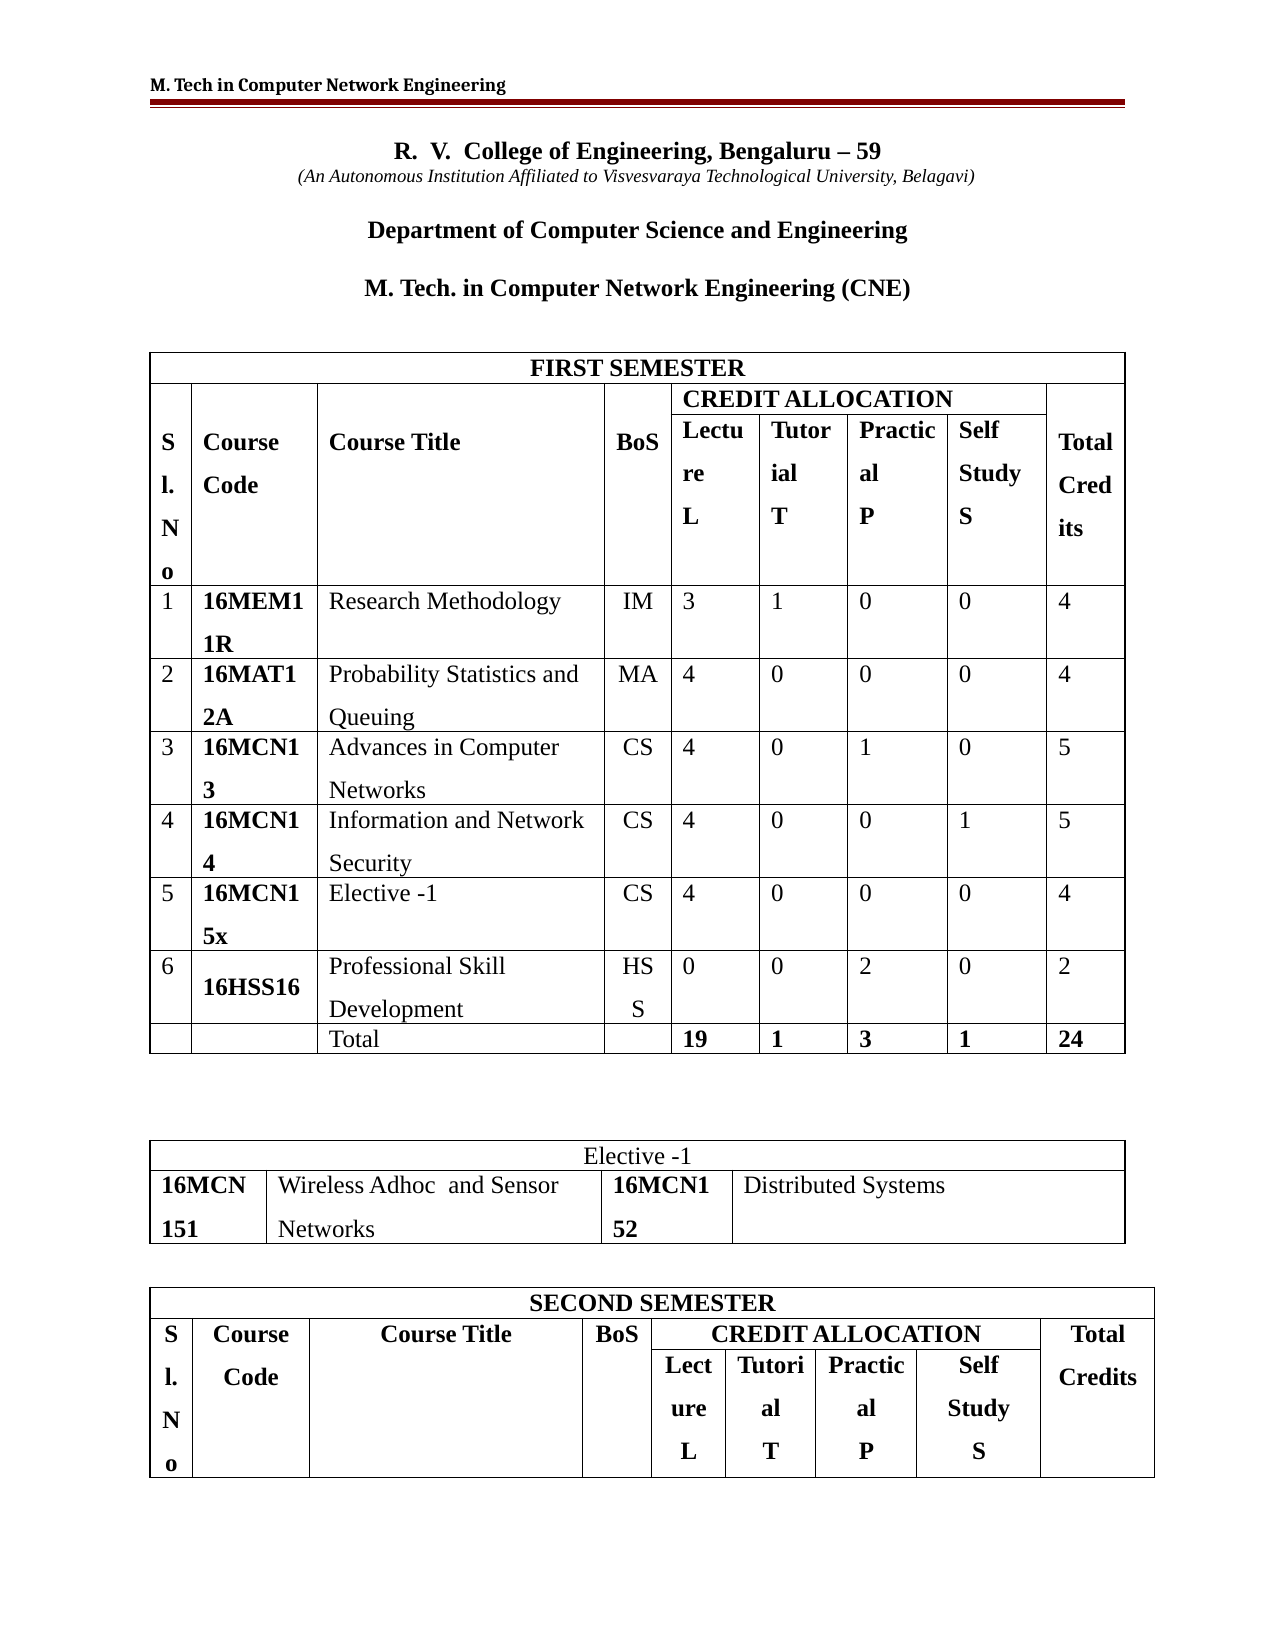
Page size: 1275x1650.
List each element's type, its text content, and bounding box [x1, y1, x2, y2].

table_cell Advances in Computer Networks [318, 732, 604, 804]
table_cell 16HSS16 [192, 951, 317, 1023]
table_cell 3 [848, 1024, 947, 1052]
table_cell 0 [760, 878, 847, 950]
table_cell 16MCN14 [192, 805, 317, 877]
table_cell Professional Skill Development [318, 951, 604, 1023]
table_cell 0 [948, 586, 1046, 658]
table_cell Lecture L [672, 415, 759, 585]
table_cell 19 [672, 1024, 759, 1052]
table_cell 1 [760, 586, 847, 658]
table_cell 1 [151, 586, 191, 658]
table_cell 1 [948, 1024, 1046, 1052]
table_cell Tutorial T [760, 415, 847, 585]
table_cell 1 [760, 1024, 847, 1052]
table_cell Course Code [193, 1319, 309, 1477]
table_cell 2 [1047, 951, 1124, 1023]
table_cell BoS [583, 1319, 651, 1477]
table_cell Total [318, 1024, 604, 1052]
table_cell Sl. No [151, 1319, 192, 1477]
table_cell 3 [151, 732, 191, 804]
table_cell LectureL [652, 1350, 725, 1477]
table_cell 0 [848, 659, 947, 731]
table_cell 0 [760, 659, 847, 731]
table_cell 16MCN152 [602, 1171, 732, 1242]
table_cell 0 [848, 586, 947, 658]
table_cell Total Credits [1047, 384, 1124, 585]
table_header SECOND SEMESTER [151, 1288, 1154, 1318]
table_cell 4 [672, 732, 759, 804]
table_cell 5 [1047, 732, 1124, 804]
text M. Tech. in Computer Network Engineering (CNE) [150, 273, 1125, 301]
table_cell HSS [605, 951, 671, 1023]
table_cell 16MCN15x [192, 878, 317, 950]
table_cell 0 [848, 805, 947, 877]
table_cell CS [605, 805, 671, 877]
table_cell 0 [848, 878, 947, 950]
text Department of Computer Science and Engineering [150, 215, 1125, 244]
table_cell Distributed Systems [733, 1171, 1124, 1242]
table_cell 5 [151, 878, 191, 950]
table_cell 2 [848, 951, 947, 1023]
table_cell 0 [672, 951, 759, 1023]
table_cell Sl. No [151, 384, 191, 585]
table_cell MA [605, 659, 671, 731]
table_cell CREDIT ALLOCATION [672, 384, 1046, 414]
table_header Elective -1 [151, 1141, 1124, 1169]
table_cell 3 [672, 586, 759, 658]
table_cell Tutorial T [726, 1350, 815, 1477]
table_cell 4 [151, 805, 191, 877]
table_cell [192, 1024, 317, 1052]
table_cell BoS [605, 384, 671, 585]
table_cell Course Title [318, 384, 604, 585]
text R. V. College of Engineering, Bengaluru – 59 [150, 136, 1125, 165]
table_cell 2 [151, 659, 191, 731]
table_cell CREDIT ALLOCATION [652, 1319, 1040, 1349]
table_cell Self Study S [917, 1350, 1040, 1477]
table_cell Self Study S [948, 415, 1046, 585]
table_cell 6 [151, 951, 191, 1023]
table_cell 0 [948, 732, 1046, 804]
table_cell 16MAT12A [192, 659, 317, 731]
table_cell CS [605, 878, 671, 950]
table_cell 0 [760, 732, 847, 804]
table_cell Total Credits [1041, 1319, 1154, 1477]
table_cell 0 [948, 659, 1046, 731]
table_cell 4 [1047, 586, 1124, 658]
table_cell Elective -1 [318, 878, 604, 950]
table_cell 16MCN13 [192, 732, 317, 804]
table_cell 0 [760, 805, 847, 877]
text (An Autonomous Institution Affiliated to Visvesvaraya Technological University, Belagavi) [150, 165, 1125, 186]
table_cell 24 [1047, 1024, 1124, 1052]
table_cell Practical P [816, 1350, 916, 1477]
table_cell 1 [948, 805, 1046, 877]
table_cell 1 [848, 732, 947, 804]
table_cell 0 [760, 951, 847, 1023]
table_cell 4 [1047, 659, 1124, 731]
table_cell Research Methodology [318, 586, 604, 658]
table_cell 5 [1047, 805, 1124, 877]
table_cell 4 [1047, 878, 1124, 950]
table_cell Practical P [848, 415, 947, 585]
table_cell IM [605, 586, 671, 658]
table_cell 0 [948, 878, 1046, 950]
table_cell Wireless Adhoc and Sensor Networks [267, 1171, 601, 1242]
table_cell 0 [948, 951, 1046, 1023]
table_cell Course Title [310, 1319, 582, 1477]
table_cell 4 [672, 878, 759, 950]
table_cell 4 [672, 659, 759, 731]
table_cell 4 [672, 805, 759, 877]
table_cell 16MEM11R [192, 586, 317, 658]
table_cell [151, 1024, 191, 1052]
table_cell Course Code [192, 384, 317, 585]
table_cell [605, 1024, 671, 1052]
table_cell CS [605, 732, 671, 804]
table_cell Probability Statistics and Queuing [318, 659, 604, 731]
table_cell Information and Network Security [318, 805, 604, 877]
table_header FIRST SEMESTER [151, 353, 1124, 383]
table_cell 16MCN151 [151, 1171, 266, 1242]
